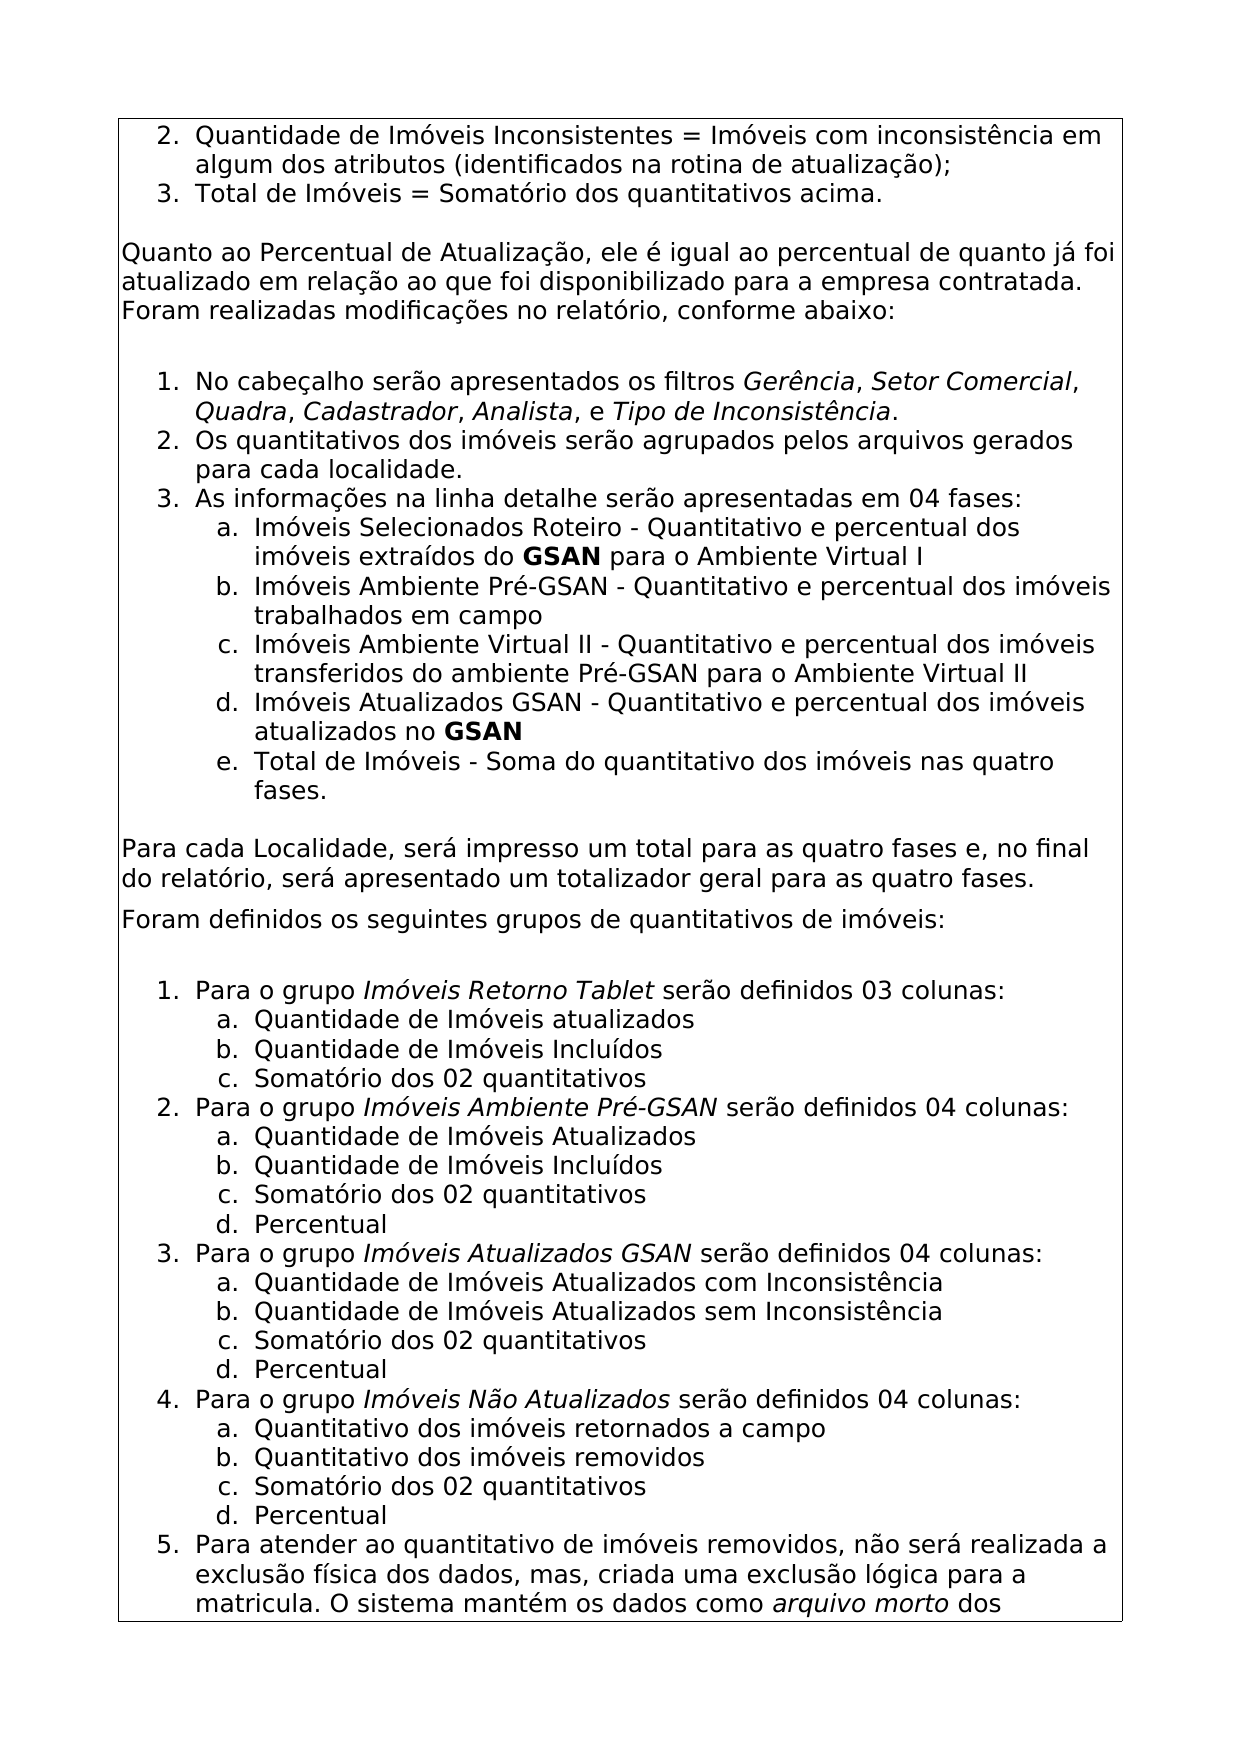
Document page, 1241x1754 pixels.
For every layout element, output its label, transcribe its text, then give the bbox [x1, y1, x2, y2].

table_header Neste relatório, são apresentados os quantitativos de imóveis do ambiente, disponibilizado para a contratada; e os quantitativos de imóveis do ambiente recebido da contratada, agrupado por localidade. Nesse caso são gerados os seguintes quantitativos: Ambiente Disponibilizado para a Contratada: Quantidade de Imóveis não Visitados = Imóveis liberados para o Cadastrador e que não foram visitados; Quantidade de Imóveis Visitados = Imóveis recebidos do Cadastrador e que ainda não foram liberados para a atualização; Quantidade de Imóveis Liberados para Atualização = Imóveis recebidos do Cadastrador e liberados para atualização; Total de Imóveis = Somatório dos quantitativos acima. Ambiente Recebido da Contratada Quantidade de Imóveis Atualizados = Imóveis atualizados pela rotina Batch ou pelo aplicativo de atualização cadastral dos imóveis inconsistentes; Quantidade de Imóveis Inconsistentes = Imóveis com inconsistência em algum dos atributos (identificados na rotina de atualização); Total de Imóveis = Somatório dos quantitativos acima. Quanto ao Percentual de Atualização, ele é igual ao percentual de quanto já foi atualizado em relação ao que foi disponibilizado para a empresa contratada. Foram realizadas modificações no relatório, conforme abaixo: No cabeçalho serão apresentados os filtros Gerência, Setor Comercial, Quadra, Cadastrador, Analista, e Tipo de Inconsistência. Os quantitativos dos imóveis serão agrupados pelos arquivos gerados para cada localidade. As informações na linha detalhe serão apresentadas em 04 fases: Imóveis Selecionados Roteiro - Quantitativo e percentual dos imóveis extraídos do GSAN para o Ambiente Virtual I Imóveis Ambiente Pré-GSAN - Quantitativo e percentual dos imóveis trabalhados em campo Imóveis Ambiente Virtual II - Quantitativo e percentual dos imóveis transferidos do ambiente Pré-GSAN para o Ambiente Virtual II Imóveis Atualizados GSAN - Quantitativo e percentual dos imóveis atualizados no GSAN Total de Imóveis - Soma do quantitativo dos imóveis nas quatro fases. Para cada Localidade, será impresso um total para as quatro fases e, no final do relatório, será apresentado um totalizador geral para as quatro fases. Foram definidos os seguintes grupos de quantitativos de imóveis: Para o grupo Imóveis Retorno Tablet serão definidos 03 colunas: Quantidade de Imóveis atualizados Quantidade de Imóveis Incluídos Somatório dos 02 quantitativos Para o grupo Imóveis Ambiente Pré-GSAN serão definidos 04 colunas: Quantidade de Imóveis Atualizados Quantidade de Imóveis Incluídos Somatório dos 02 quantitativos Percentual Para o grupo Imóveis Atualizados GSAN serão definidos 04 colunas: Quantidade de Imóveis Atualizados com Inconsistência Quantidade de Imóveis Atualizados sem Inconsistência Somatório dos 02 quantitativos Percentual Para o grupo Imóveis Não Atualizados serão definidos 04 colunas: Quantitativo dos imóveis retornados a campo Quantitativo dos imóveis removidos Somatório dos 02 quantitativos Percentual Para atender ao quantitativo de imóveis removidos, não será realizada a exclusão física dos dados, mas, criada uma exclusão lógica para a matricula. O sistema mantém os dados como arquivo morto dos registros excluídos. [119, 119, 1122, 1621]
